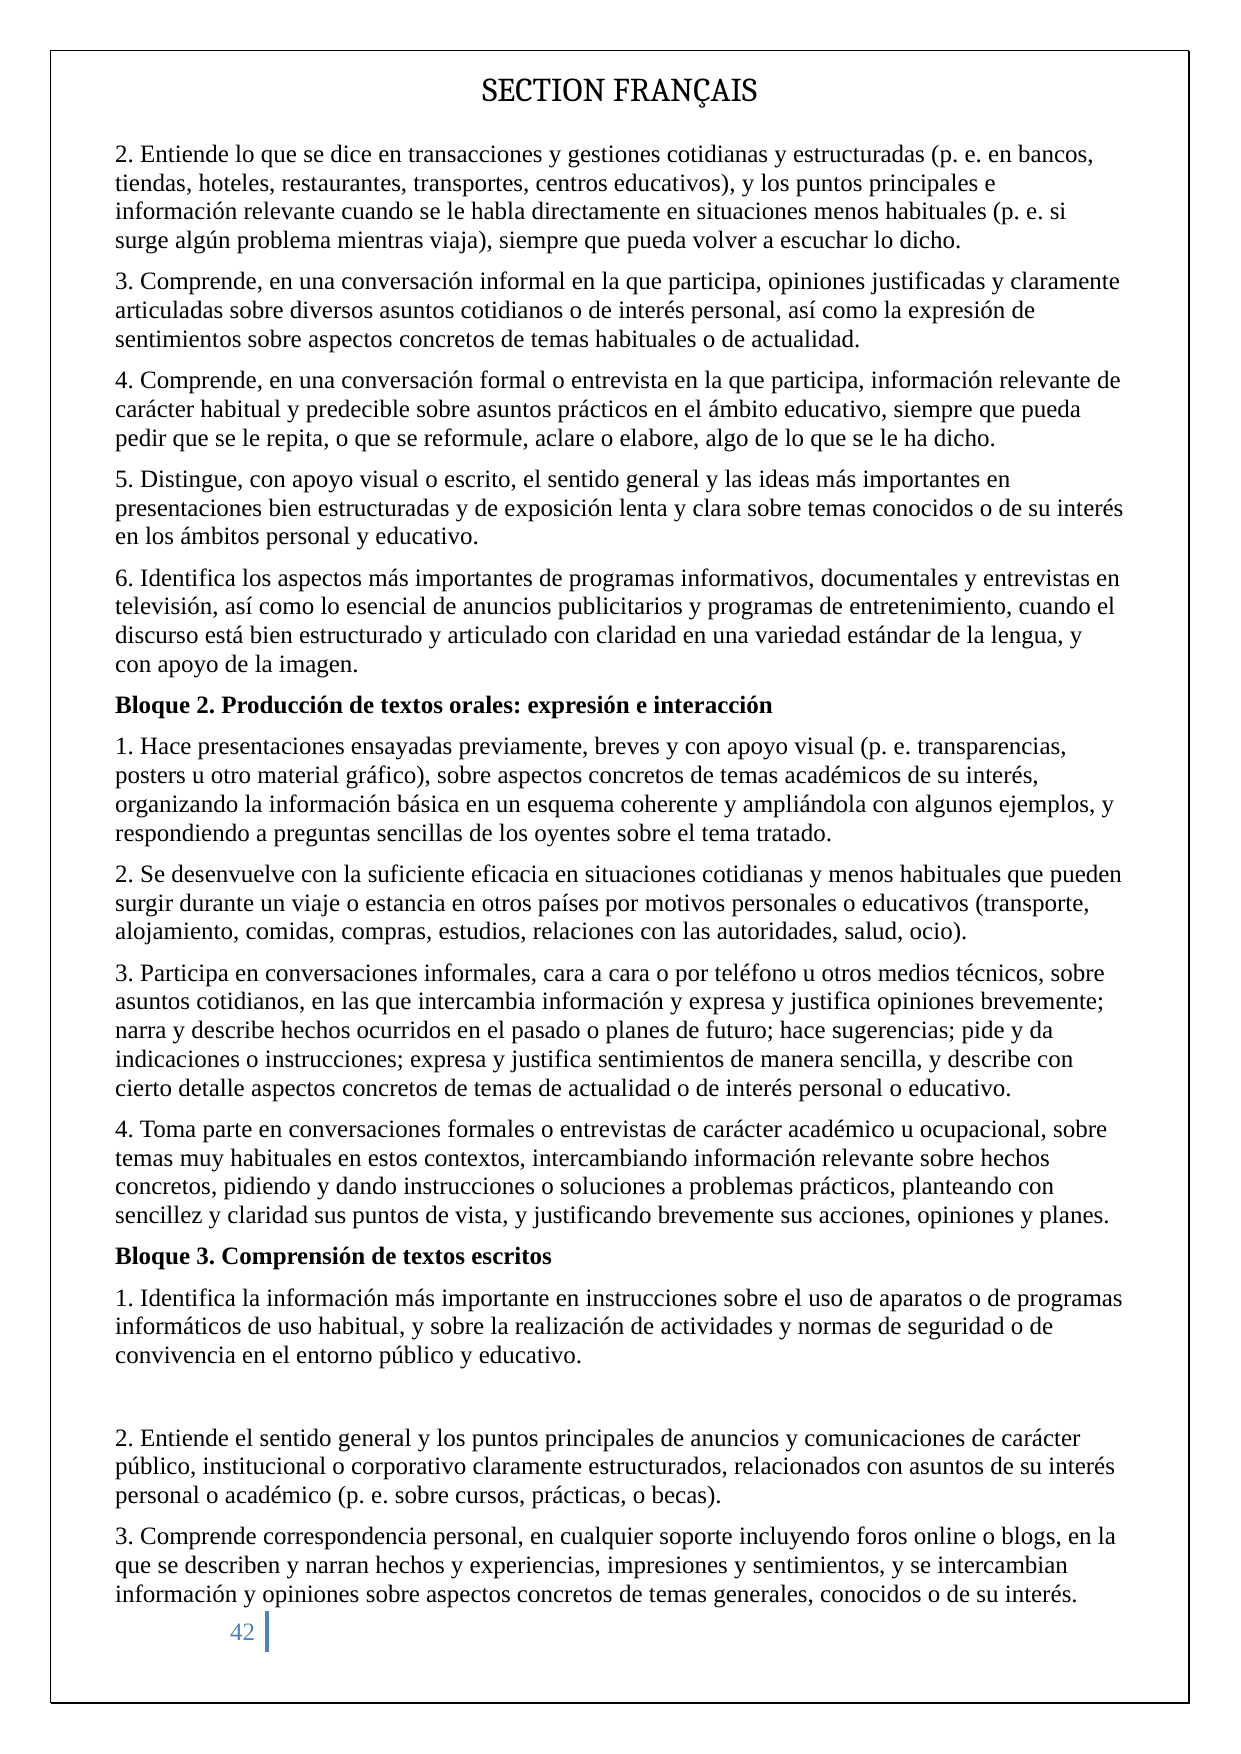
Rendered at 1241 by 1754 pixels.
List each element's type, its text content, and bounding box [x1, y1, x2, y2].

text 3. Comprende, en una conversación informal en la que participa, opiniones justificadas y claramente articuladas sobre diversos asuntos cotidianos o de interés personal, así como la expresión de sentimientos sobre aspectos concretos de temas habituales o de actualidad. [115, 266, 1124, 353]
text 1. Identifica la información más importante en instrucciones sobre el uso de aparatos o de programas informáticos de uso habitual, y sobre la realización de actividades y normas de seguridad o de convivencia en el entorno público y educativo. [115, 1283, 1124, 1369]
text 5. Distingue, con apoyo visual o escrito, el sentido general y las ideas más importantes en presentaciones bien estructuradas y de exposición lenta y clara sobre temas conocidos o de su interés en los ámbitos personal y educativo. [115, 464, 1124, 550]
text 2. Entiende lo que se dice en transacciones y gestiones cotidianas y estructuradas (p. e. en bancos, tiendas, hoteles, restaurantes, transportes, centros educativos), y los puntos principales e información relevante cuando se le habla directamente en situaciones menos habituales (p. e. si surge algún problema mientras viaja), siempre que pueda volver a escuchar lo dicho. [115, 139, 1124, 254]
text 4. Toma parte en conversaciones formales o entrevistas de carácter académico u ocupacional, sobre temas muy habituales en estos contextos, intercambiando información relevante sobre hechos concretos, pidiendo y dando instrucciones o soluciones a problemas prácticos, planteando con sencillez y claridad sus puntos de vista, y justificando brevemente sus acciones, opiniones y planes. [115, 1114, 1124, 1229]
text 2. Se desenvuelve con la suficiente eficacia en situaciones cotidianas y menos habituales que pueden surgir durante un viaje o estancia en otros países por motivos personales o educativos (transporte, alojamiento, comidas, compras, estudios, relaciones con las autoridades, salud, ocio). [115, 859, 1124, 945]
text 4. Comprende, en una conversación formal o entrevista en la que participa, información relevante de carácter habitual y predecible sobre asuntos prácticos en el ámbito educativo, siempre que pueda pedir que se le repita, o que se reformule, aclare o elabore, algo de lo que se le ha dicho. [115, 365, 1124, 451]
text 6. Identifica los aspectos más importantes de programas informativos, documentales y entrevistas en televisión, así como lo esencial de anuncios publicitarios y programas de entretenimiento, cuando el discurso está bien estructurado y articulado con claridad en una variedad estándar de la lengua, y con apoyo de la imagen. [115, 563, 1124, 678]
text 3. Comprende correspondencia personal, en cualquier soporte incluyendo foros online o blogs, en la que se describen y narran hechos y experiencias, impresiones y sentimientos, y se intercambian información y opiniones sobre aspectos concretos de temas generales, conocidos o de su interés. [115, 1521, 1124, 1608]
text Bloque 2. Producción de textos orales: expresión e interacción [115, 690, 1124, 719]
text Bloque 3. Comprensión de textos escritos [115, 1241, 1124, 1270]
text 3. Participa en conversaciones informales, cara a cara o por teléfono u otros medios técnicos, sobre asuntos cotidianos, en las que intercambia información y expresa y justifica opiniones brevemente; narra y describe hechos ocurridos en el pasado o planes de futuro; hace sugerencias; pide y da indicaciones o instrucciones; expresa y justifica sentimientos de manera sencilla, y describe con cierto detalle aspectos concretos de temas de actualidad o de interés personal o educativo. [115, 958, 1124, 1101]
text 2. Entiende el sentido general y los puntos principales de anuncios y comunicaciones de carácter público, institucional o corporativo claramente estructurados, relacionados con asuntos de su interés personal o académico (p. e. sobre cursos, prácticas, o becas). [115, 1423, 1124, 1509]
text 1. Hace presentaciones ensayadas previamente, breves y con apoyo visual (p. e. transparencias, posters u otro material gráfico), sobre aspectos concretos de temas académicos de su interés, organizando la información básica en un esquema coherente y ampliándola con algunos ejemplos, y respondiendo a preguntas sencillas de los oyentes sobre el tema tratado. [115, 731, 1124, 846]
